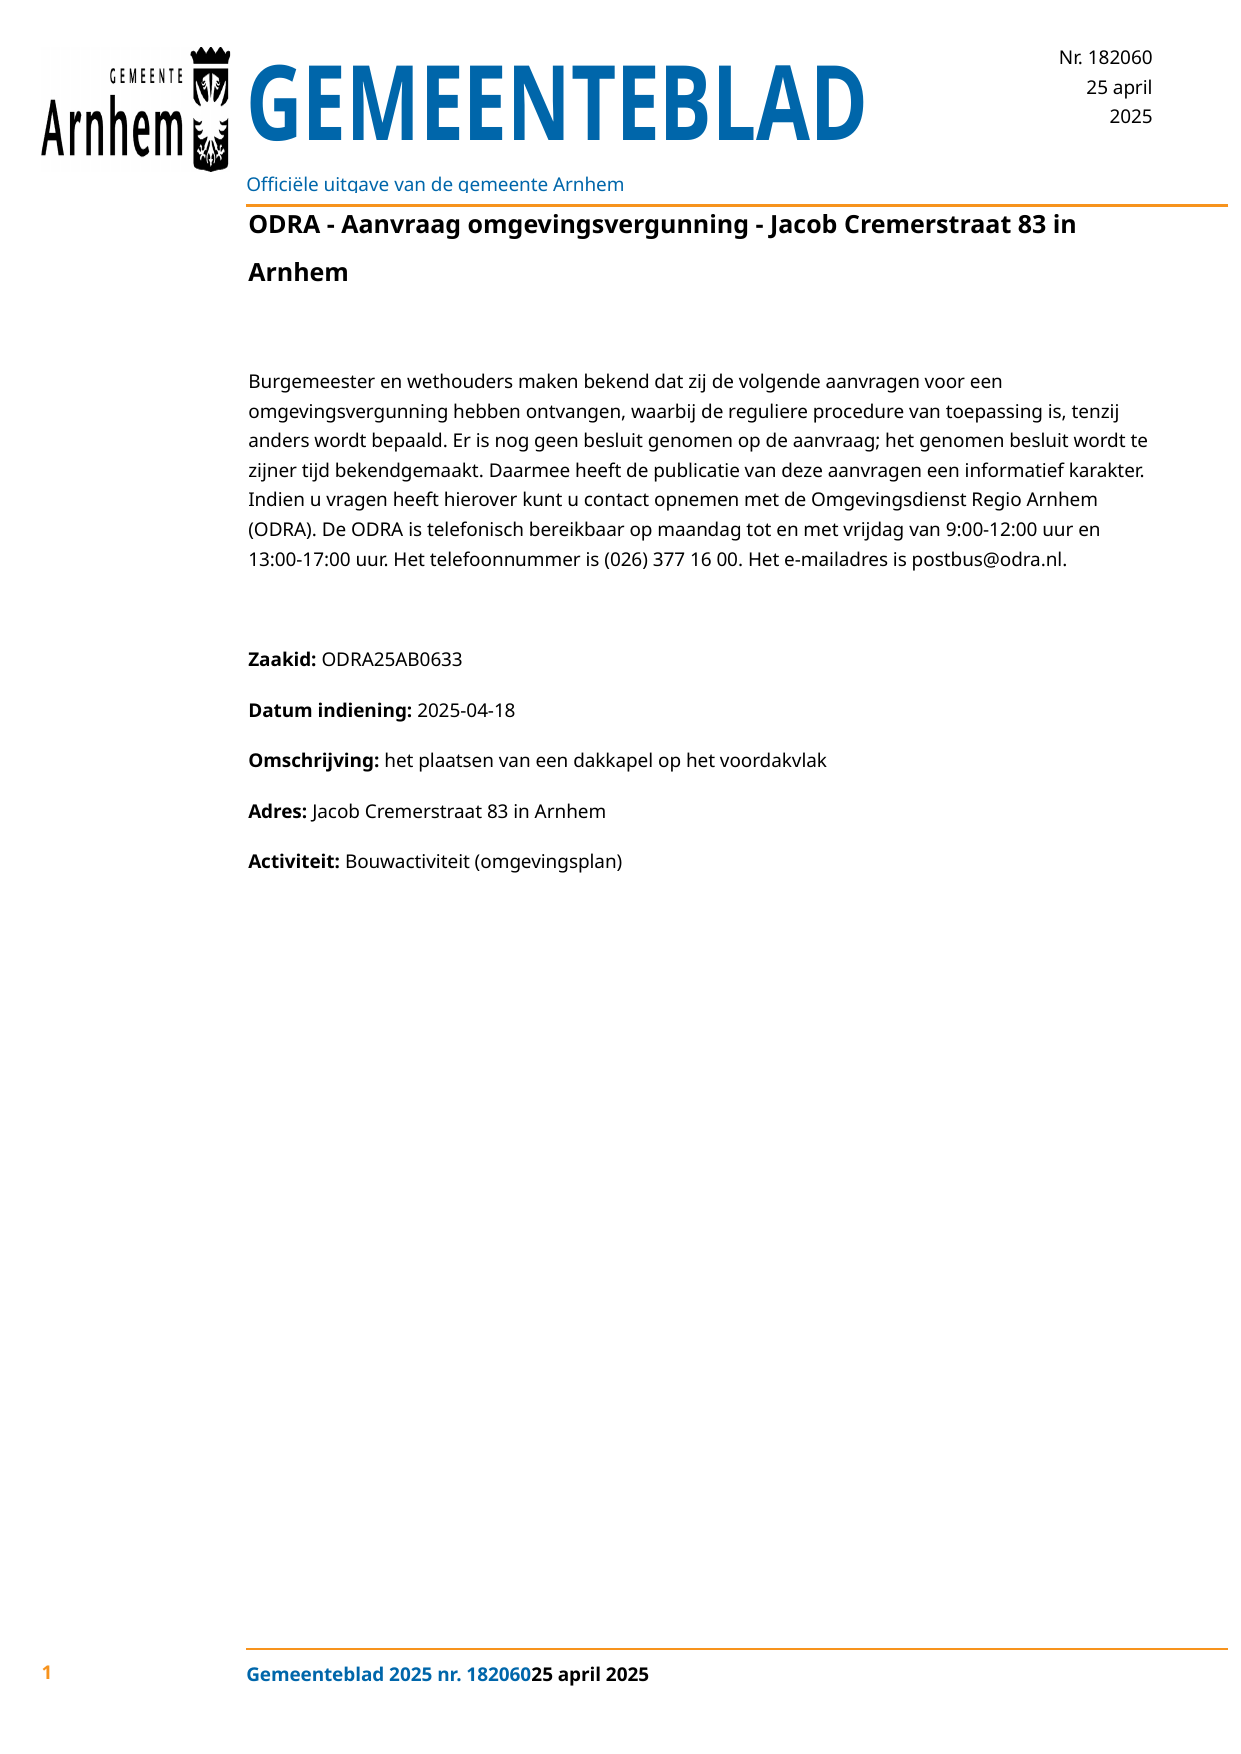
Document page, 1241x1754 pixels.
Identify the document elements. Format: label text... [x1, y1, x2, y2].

picture [41, 47, 231, 172]
text Burgemeester en wethouders maken bekend dat zij de volgende aanvragen voor een omgevingsvergunning hebben ontvangen, waarbij de reguliere procedure van toepassing is, tenzij anders wordt bepaald. Er is nog geen besluit genomen op de aanvraag; het genomen besluit wordt te zijner tijd bekendgemaakt. Daarmee heeft de publicatie van deze aanvragen een informatief karakter. Indien u vragen heeft hierover kunt u contact opnemen met de Omgevingsdienst Regio Arnhem (ODRA). De ODRA is telefonisch bereikbaar op maandag tot en met vrijdag van 9:00-12:00 uur en 13:00-17:00 uur. Het telefoonnummer is (026) 377 16 00. Het e-mailadres is postbus@odra.nl. [248, 368, 1152, 572]
text Omschrijving: het plaatsen van een dakkapel op het voordakvlak [248, 747, 1152, 773]
text ODRA - Aanvraag omgevingsvergunning - Jacob Cremerstraat 83 in Arnhem [248, 207, 1152, 288]
text Adres: Jacob Cremerstraat 83 in Arnhem [248, 798, 1152, 824]
text Datum indiening: 2025-04-18 [248, 697, 1152, 723]
text Zaakid: ODRA25AB0633 [248, 647, 1152, 672]
text Activiteit: Bouwactiviteit (omgevingsplan) [248, 848, 1152, 874]
